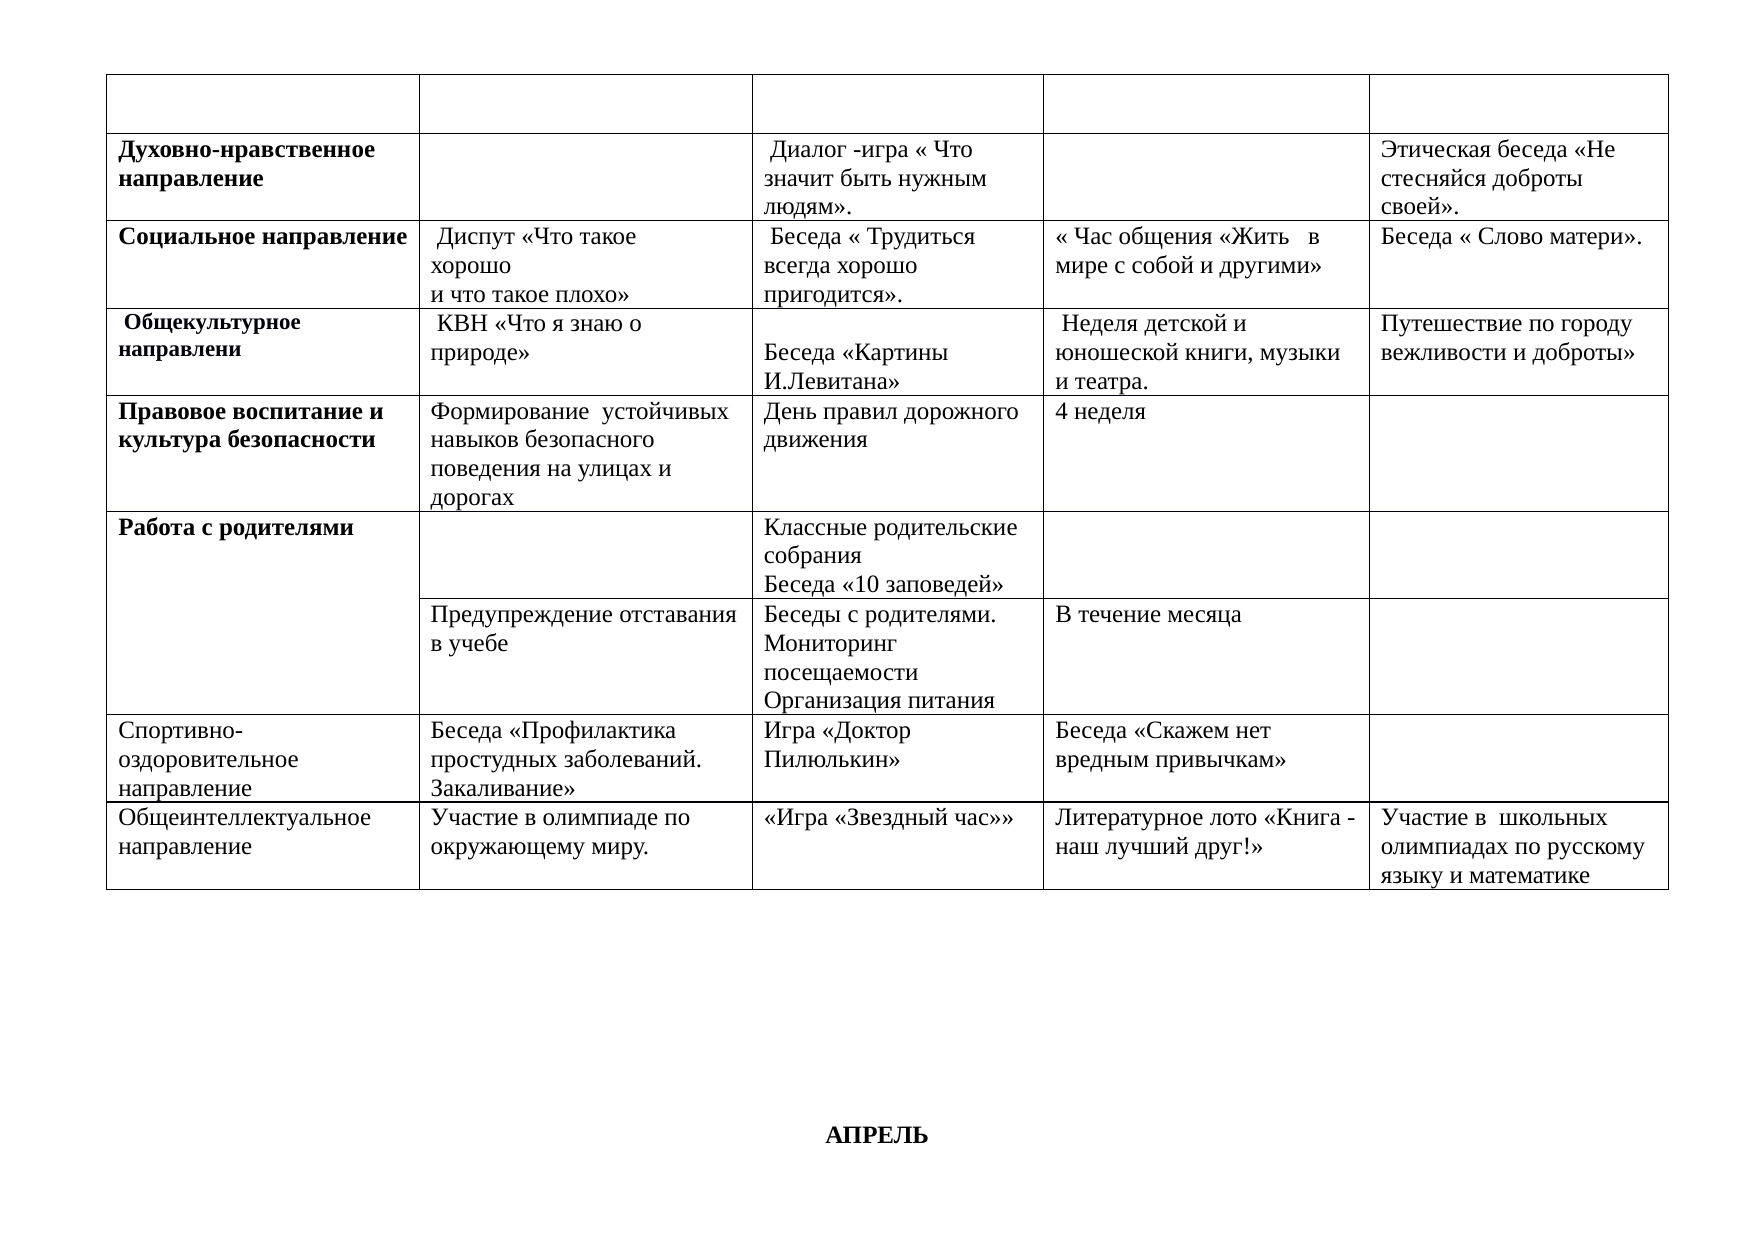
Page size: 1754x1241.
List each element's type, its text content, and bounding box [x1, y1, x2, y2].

table_cell Диалог -игра « Что значит быть нужным людям». [753, 134, 1043, 220]
table_cell Этическая беседа «Не стесняйся доброты своей». [1370, 134, 1668, 220]
table_cell Беседа «Скажем нет вредным привычкам» [1044, 715, 1369, 801]
table_cell Диспут «Что такое хорошо и что такое плохо» [420, 221, 752, 307]
table_cell Правовое воспитание и культура безопасности [107, 396, 419, 511]
table_cell Неделя детской и юношеской книги, музыки и театра. [1044, 309, 1369, 395]
table_cell [420, 75, 752, 133]
table_cell День правил дорожного движения [753, 396, 1043, 511]
table_cell КВН «Что я знаю о природе» [420, 309, 752, 395]
table_cell 4 неделя [1044, 396, 1369, 511]
table_cell Беседа « Трудиться всегда хорошо пригодится». [753, 221, 1043, 307]
table_cell Спортивно- оздоровительное направление [107, 715, 419, 801]
table_cell «Игра «Звездный час»» [753, 803, 1043, 889]
table_cell [753, 75, 1043, 133]
table_cell В течение месяца [1044, 599, 1369, 714]
table_cell [1370, 396, 1668, 511]
table_cell Беседа «Картины И.Левитана» [753, 309, 1043, 395]
table_cell Духовно-нравственное направление [107, 134, 419, 220]
table_cell « Час общения «Жить в мире с собой и другими» [1044, 221, 1369, 307]
table_cell Формирование устойчивых навыков безопасного поведения на улицах и дорогах [420, 396, 752, 511]
table_cell Общеинтеллектуальное направление [107, 803, 419, 889]
table_cell Беседы с родителями. Мониторинг посещаемости Организация питания [753, 599, 1043, 714]
table_cell Литературное лото «Книга - наш лучший друг!» [1044, 803, 1369, 889]
table_cell Социальное направление [107, 221, 419, 307]
table_cell [1044, 512, 1369, 598]
table_cell [1370, 599, 1668, 714]
table_cell Общекультурное направлени [107, 309, 419, 395]
table_cell Путешествие по городу вежливости и доброты» [1370, 309, 1668, 395]
table_cell [420, 512, 752, 598]
table_cell [1044, 134, 1369, 220]
table_cell [1370, 512, 1668, 598]
table_cell Беседа « Слово матери». [1370, 221, 1668, 307]
table_cell Работа с родителями [107, 512, 419, 714]
table_cell [1044, 75, 1369, 133]
table_cell [1370, 75, 1668, 133]
table_cell [107, 75, 419, 133]
table_cell Предупреждение отставания в учебе [420, 599, 752, 714]
table_cell Участие в олимпиаде по окружающему миру. [420, 803, 752, 889]
table_cell [1370, 715, 1668, 801]
table_cell Игра «Доктор Пилюлькин» [753, 715, 1043, 801]
text АПРЕЛЬ [118, 1120, 1636, 1148]
table_cell Классные родительские собрания Беседа «10 заповедей» [753, 512, 1043, 598]
table_cell [420, 134, 752, 220]
table_cell Участие в школьных олимпиадах по русскому языку и математике [1370, 803, 1668, 889]
table_cell Беседа «Профилактика простудных заболеваний. Закаливание» [420, 715, 752, 801]
